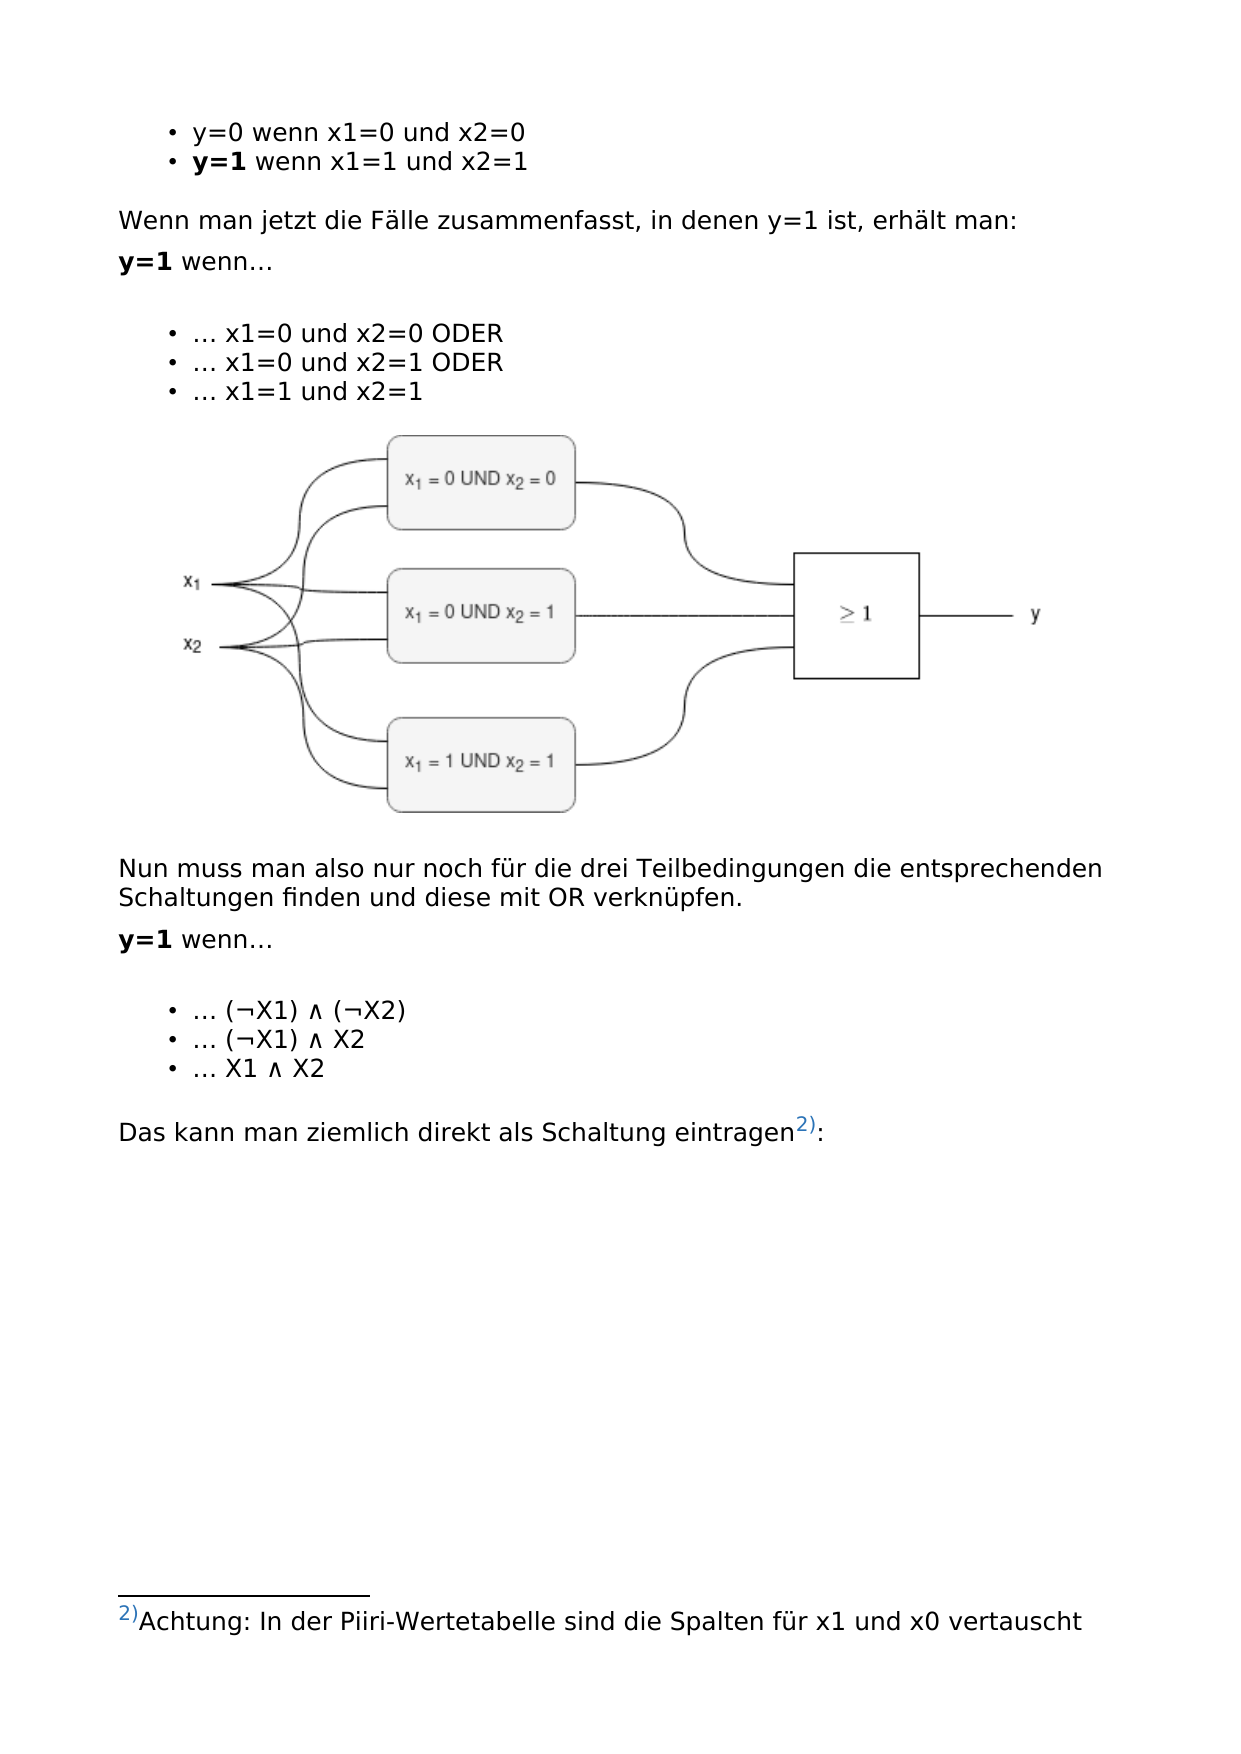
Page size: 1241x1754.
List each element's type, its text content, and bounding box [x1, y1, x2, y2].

list … X1 ∧ X2 [177, 1054, 1122, 1083]
list … (¬X1) ∧ (¬X2) [177, 996, 1122, 1025]
text Nun muss man also nur noch für die drei Teilbedingungen die entsprechenden Schaltungen finden und diese mit OR verknüpfen. [118, 854, 1122, 912]
list … (¬X1) ∧ X2 [177, 1025, 1122, 1054]
list … x1=0 und x2=1 ODER [177, 348, 1122, 377]
picture [179, 435, 1061, 813]
list … x1=1 und x2=1 [177, 377, 1122, 406]
text y=1 wenn… [118, 925, 1122, 954]
text Wenn man jetzt die Fälle zusammenfasst, in denen y=1 ist, erhält man: [118, 206, 1122, 235]
list … x1=0 und x2=0 ODER [177, 319, 1122, 348]
text Das kann man ziemlich direkt als Schaltung eintragen: [118, 1113, 1122, 1147]
list y=0 wenn x1=0 und x2=0 [177, 118, 1122, 147]
text y=1 wenn… [118, 248, 1122, 277]
text Achtung: In der Piiri-Wertetabelle sind die Spalten für x1 und x0 vertauscht [118, 1602, 1122, 1636]
list y=1 wenn x1=1 und x2=1 [177, 147, 1122, 176]
